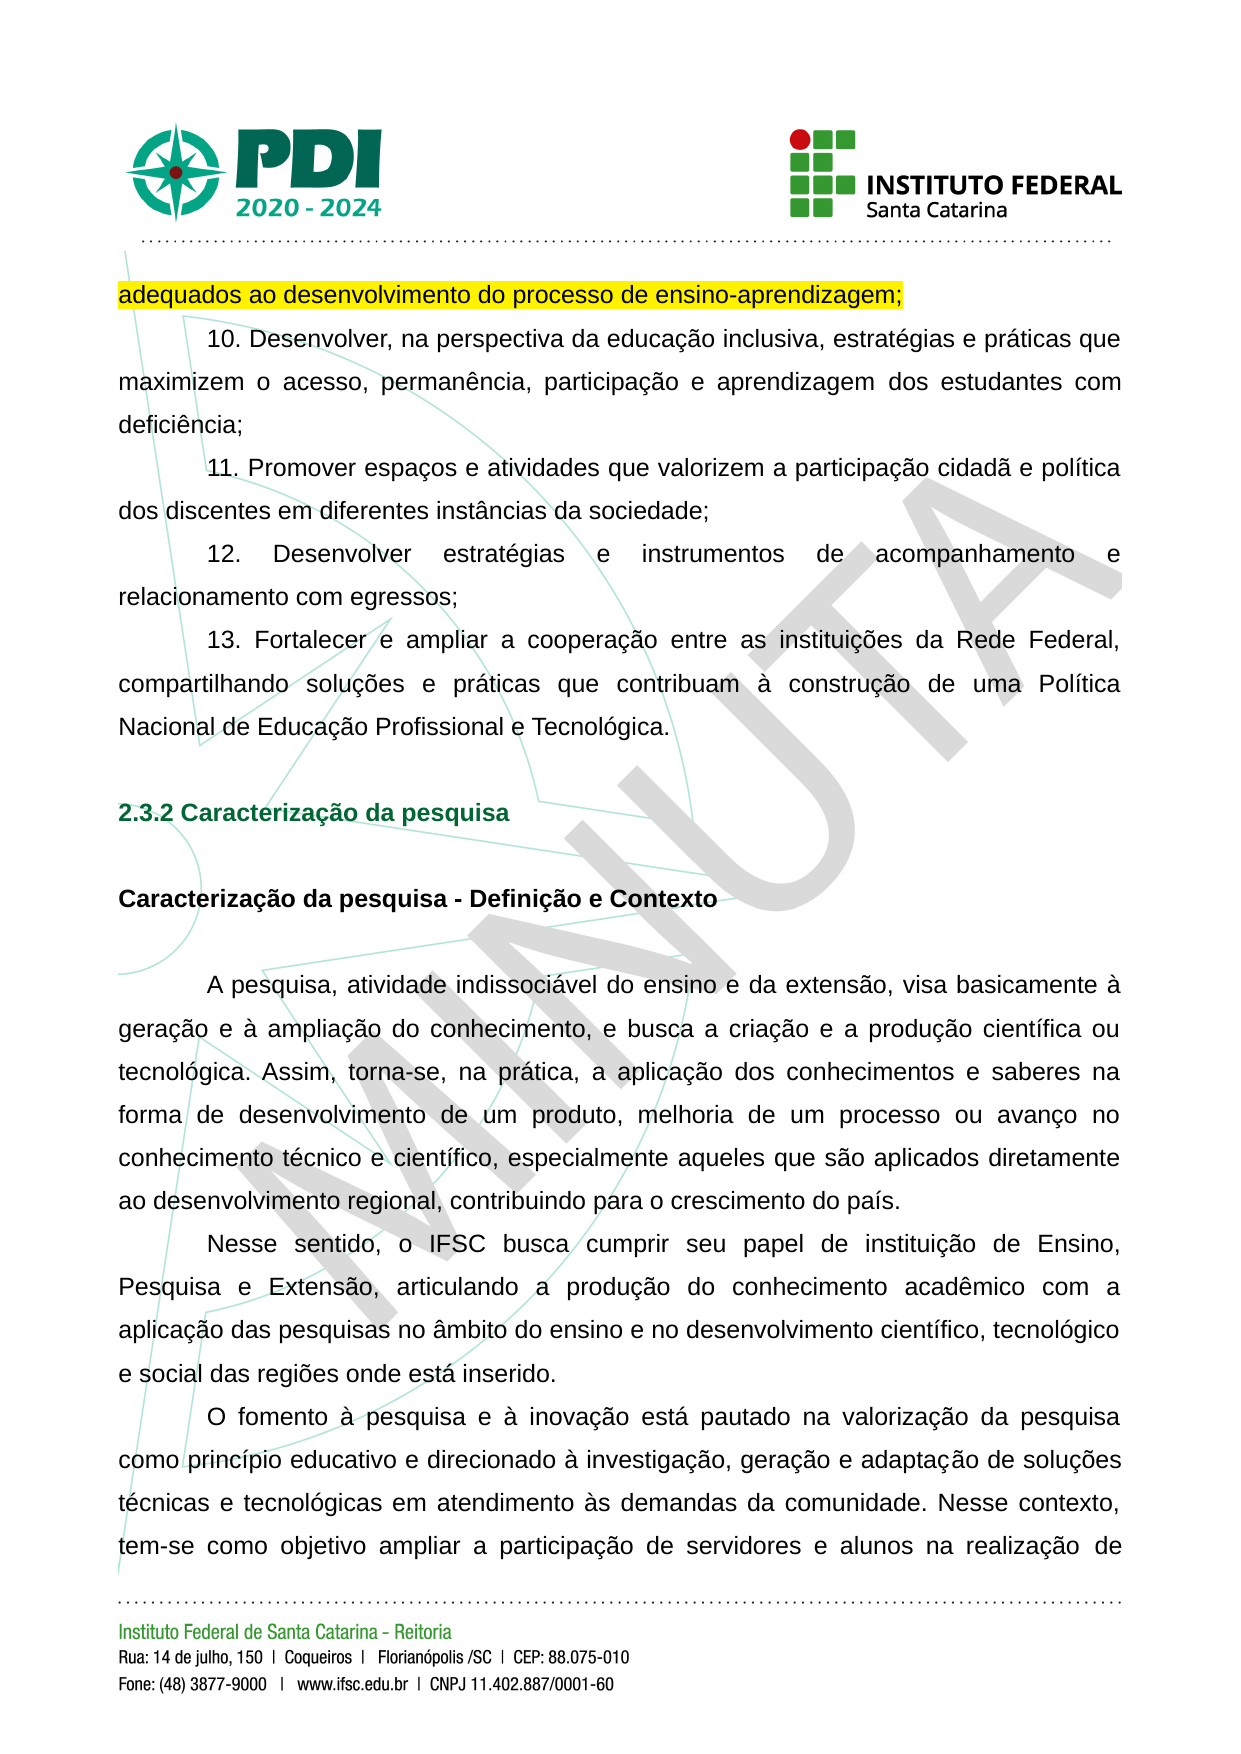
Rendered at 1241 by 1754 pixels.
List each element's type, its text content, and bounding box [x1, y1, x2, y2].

text Nesse sentido, o IFSC busca cumprir seu papel de instituição de Ensino, Pesquisa e Extensão, articulando a produção do conhecimento acadêmico com a aplicação das pesquisas no âmbito do ensino e no desenvolvimento científico, tecnológico e social das regiões onde está inserido. [118, 1229, 1122, 1387]
text 11. Promover espaços e atividades que valorizem a participação cidadã e política dos discentes em diferentes instâncias da sociedade; [118, 453, 1122, 525]
picture [118, 913, 919, 971]
picture [220, 1599, 1021, 1699]
subtitle 2.3.2 Caracterização da pesquisa [118, 798, 1122, 827]
picture [118, 118, 1122, 251]
text 10. Desenvolver, na perspectiva da educação inclusiva, estratégias e práticas que maximizem o acesso, permanência, participação e aprendizagem dos estudantes com deficiência; [118, 324, 1122, 439]
picture [118, 741, 919, 798]
picture [118, 611, 919, 626]
text adequados ao desenvolvimento do processo de ensino-aprendizagem; [118, 281, 1122, 309]
text A pesquisa, atividade indissociável do ensino e da extensão, visa basicamente à geração e à ampliação do conhecimento, e busca a criação e a produção científica ou tecnológica. Assim, torna-se, na prática, a aplicação dos conhecimentos e saberes na forma de desenvolvimento de um produto, melhoria de um processo ou avanço no conhecimento técnico e científico, especialmente aqueles que são aplicados diretamente ao desenvolvimento regional, contribuindo para o crescimento do país. [118, 971, 1122, 1215]
picture [118, 827, 919, 884]
subtitle Caracterização da pesquisa - Definição e Contexto [118, 884, 1122, 913]
text O fomento à pesquisa e à inovação está pautado na valorização da pesquisa como princípio educativo e direcionado à investigação, geração e adaptação de soluções técnicas e tecnológicas em atendimento às demandas da comunidade. Nesse contexto, tem-se como objetivo ampliar a participação de servidores e alunos na realização de [118, 1402, 1122, 1560]
text 13. Fortalecer e ampliar a cooperação entre as instituições da Rede Federal, compartilhando soluções e práticas que contribuam à construção de uma Política Nacional de Educação Profissional e Tecnológica. [118, 626, 1122, 741]
picture [118, 1215, 919, 1229]
text 12. Desenvolver estratégias e instrumentos de acompanhamento e relacionamento com egressos; [118, 539, 1122, 611]
picture [118, 525, 919, 539]
